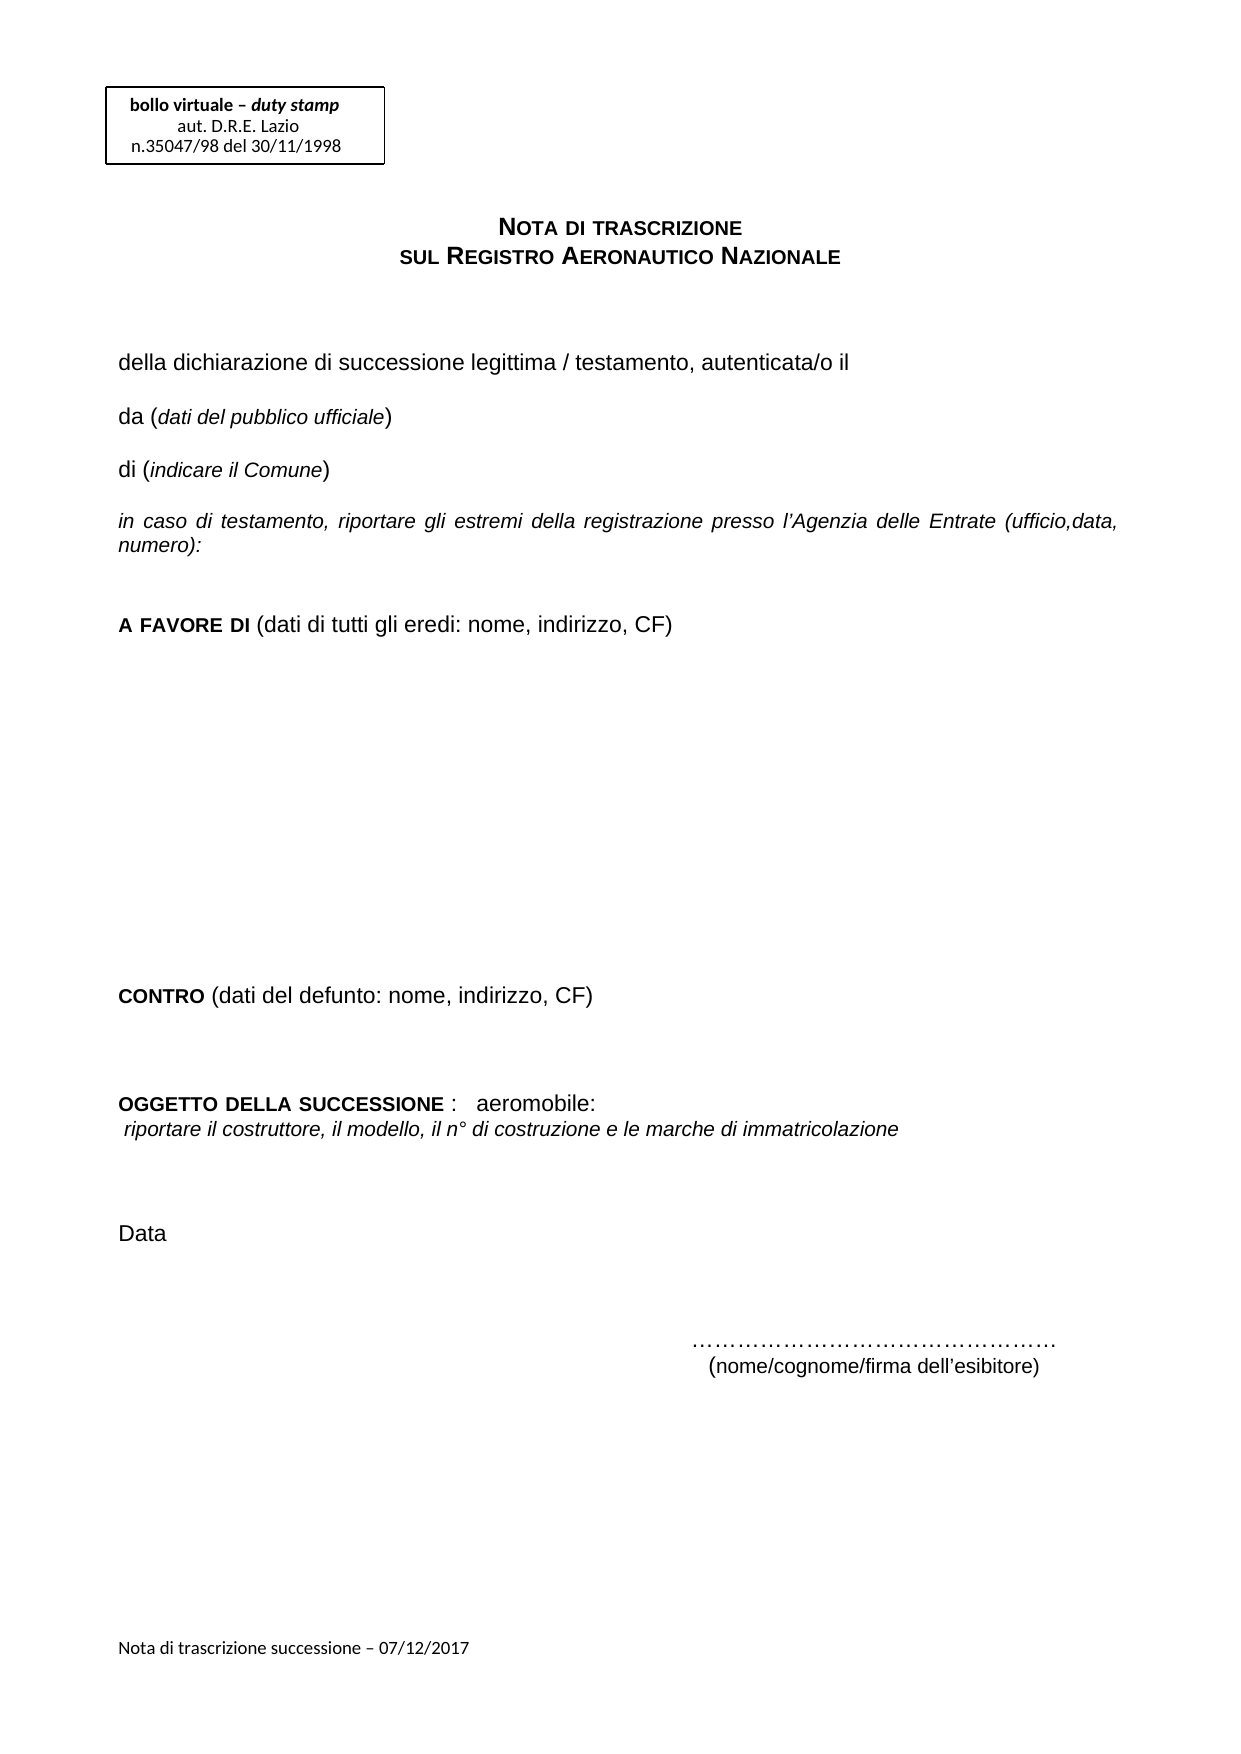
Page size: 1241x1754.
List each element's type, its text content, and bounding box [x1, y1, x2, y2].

text bollo virtuale – duty stamp [118, 94, 384, 115]
text [385, 94, 1122, 115]
text (nome/cognome/firma dell’esibitore) [118, 1352, 1122, 1378]
text a favore di (dati di tutti gli eredi: nome, indirizzo, CF) [118, 609, 1122, 638]
text oggetto della successione : aeromobile: [118, 1088, 1122, 1117]
text ………………………………………… [118, 1326, 1122, 1352]
text sul Registro Aeronautico Nazionale [118, 241, 1122, 270]
text da (dati del pubblico ufficiale) [118, 403, 1122, 429]
text contro (dati del defunto: nome, indirizzo, CF) [118, 981, 1122, 1009]
text Nota di trascrizione [118, 212, 1122, 241]
text riportare il costruttore, il modello, il n° di costruzione e le marche di immatricolazione [118, 1117, 1122, 1141]
text della dichiarazione di successione legittima / testamento, autenticata/o il [118, 349, 1122, 375]
text n.35047/98 del 30/11/1998 [118, 136, 384, 157]
text aut. D.R.E. Lazio [118, 115, 384, 136]
text [385, 136, 1122, 157]
text in caso di testamento, riportare gli estremi della registrazione presso l’Agenzia delle Entrate (ufficio,data, numero): [118, 508, 1122, 556]
text [385, 115, 1122, 136]
text di (indicare il Comune) [118, 456, 1122, 482]
text Data [118, 1220, 1122, 1246]
